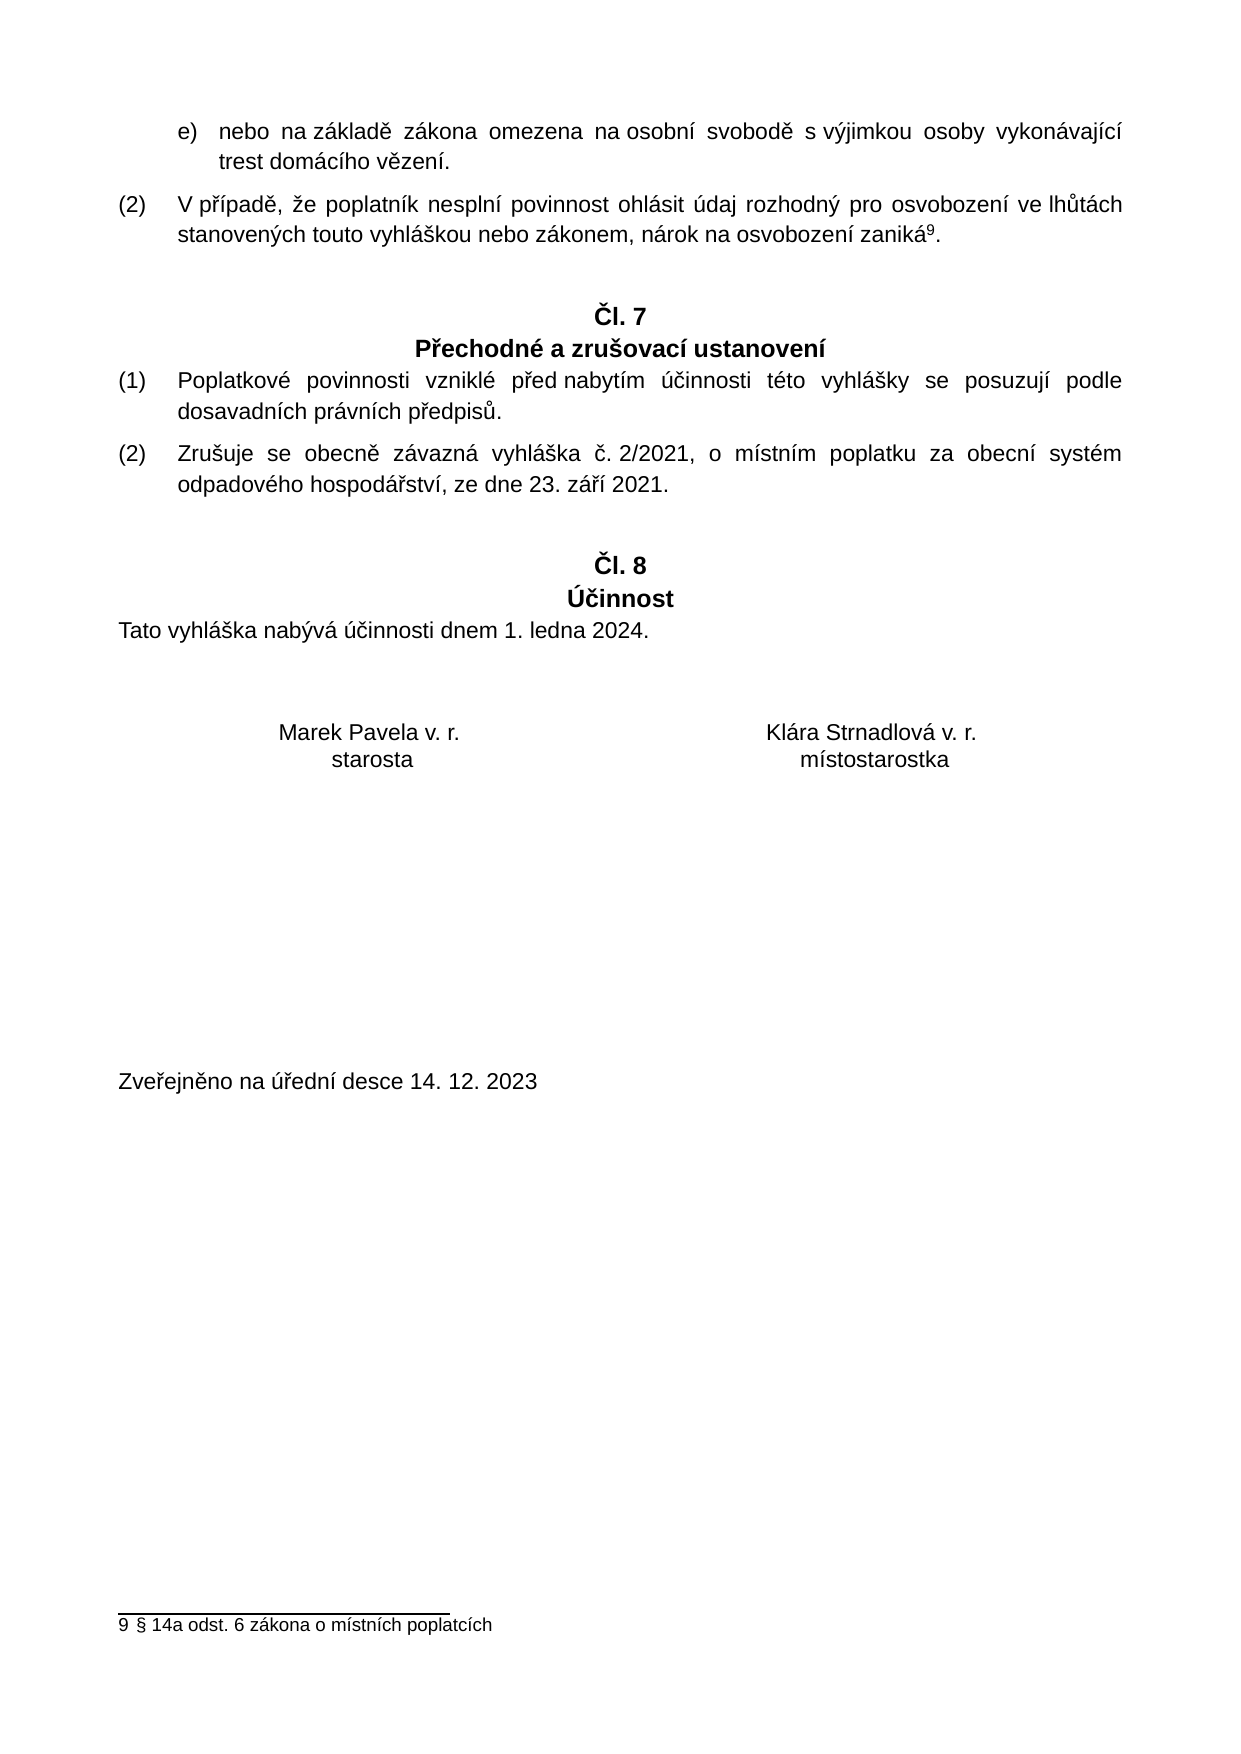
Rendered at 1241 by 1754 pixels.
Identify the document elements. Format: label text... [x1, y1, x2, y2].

table_header Klára Strnadlová v. r. místostarostka [620, 660, 1122, 778]
text Zveřejněno na úřední desce 14. 12. 2023 [118, 1068, 1122, 1095]
subtitle Čl. 7 Přechodné a zrušovací ustanovení [118, 301, 1122, 363]
table_cell [118, 778, 620, 896]
table_cell [620, 778, 1122, 896]
list Poplatkové povinnosti vzniklé před nabytím účinnosti této vyhlášky se posuzují podle dosavadních právních předpisů. [118, 367, 1122, 424]
list V případě, že poplatník nesplní povinnost ohlásit údaj rozhodný pro osvobození ve lhůtách stanovených touto vyhláškou nebo zákonem, nárok na osvobození zaniká. [118, 191, 1122, 248]
table_header Marek Pavela v. r. starosta [118, 660, 620, 778]
subtitle Čl. 8 Účinnost [118, 551, 1122, 613]
list Zrušuje se obecně závazná vyhláška č. 2/2021, o místním poplatku za obecní systém odpadového hospodářství, ze dne 23. září 2021. [118, 440, 1122, 497]
list nebo na základě zákona omezena na osobní svobodě s výjimkou osoby vykonávající trest domácího vězení. [177, 118, 1122, 175]
list § 14a odst. 6 zákona o místních poplatcích [118, 1614, 1122, 1635]
text Tato vyhláška nabývá účinnosti dnem 1. ledna 2024. [118, 617, 1122, 643]
